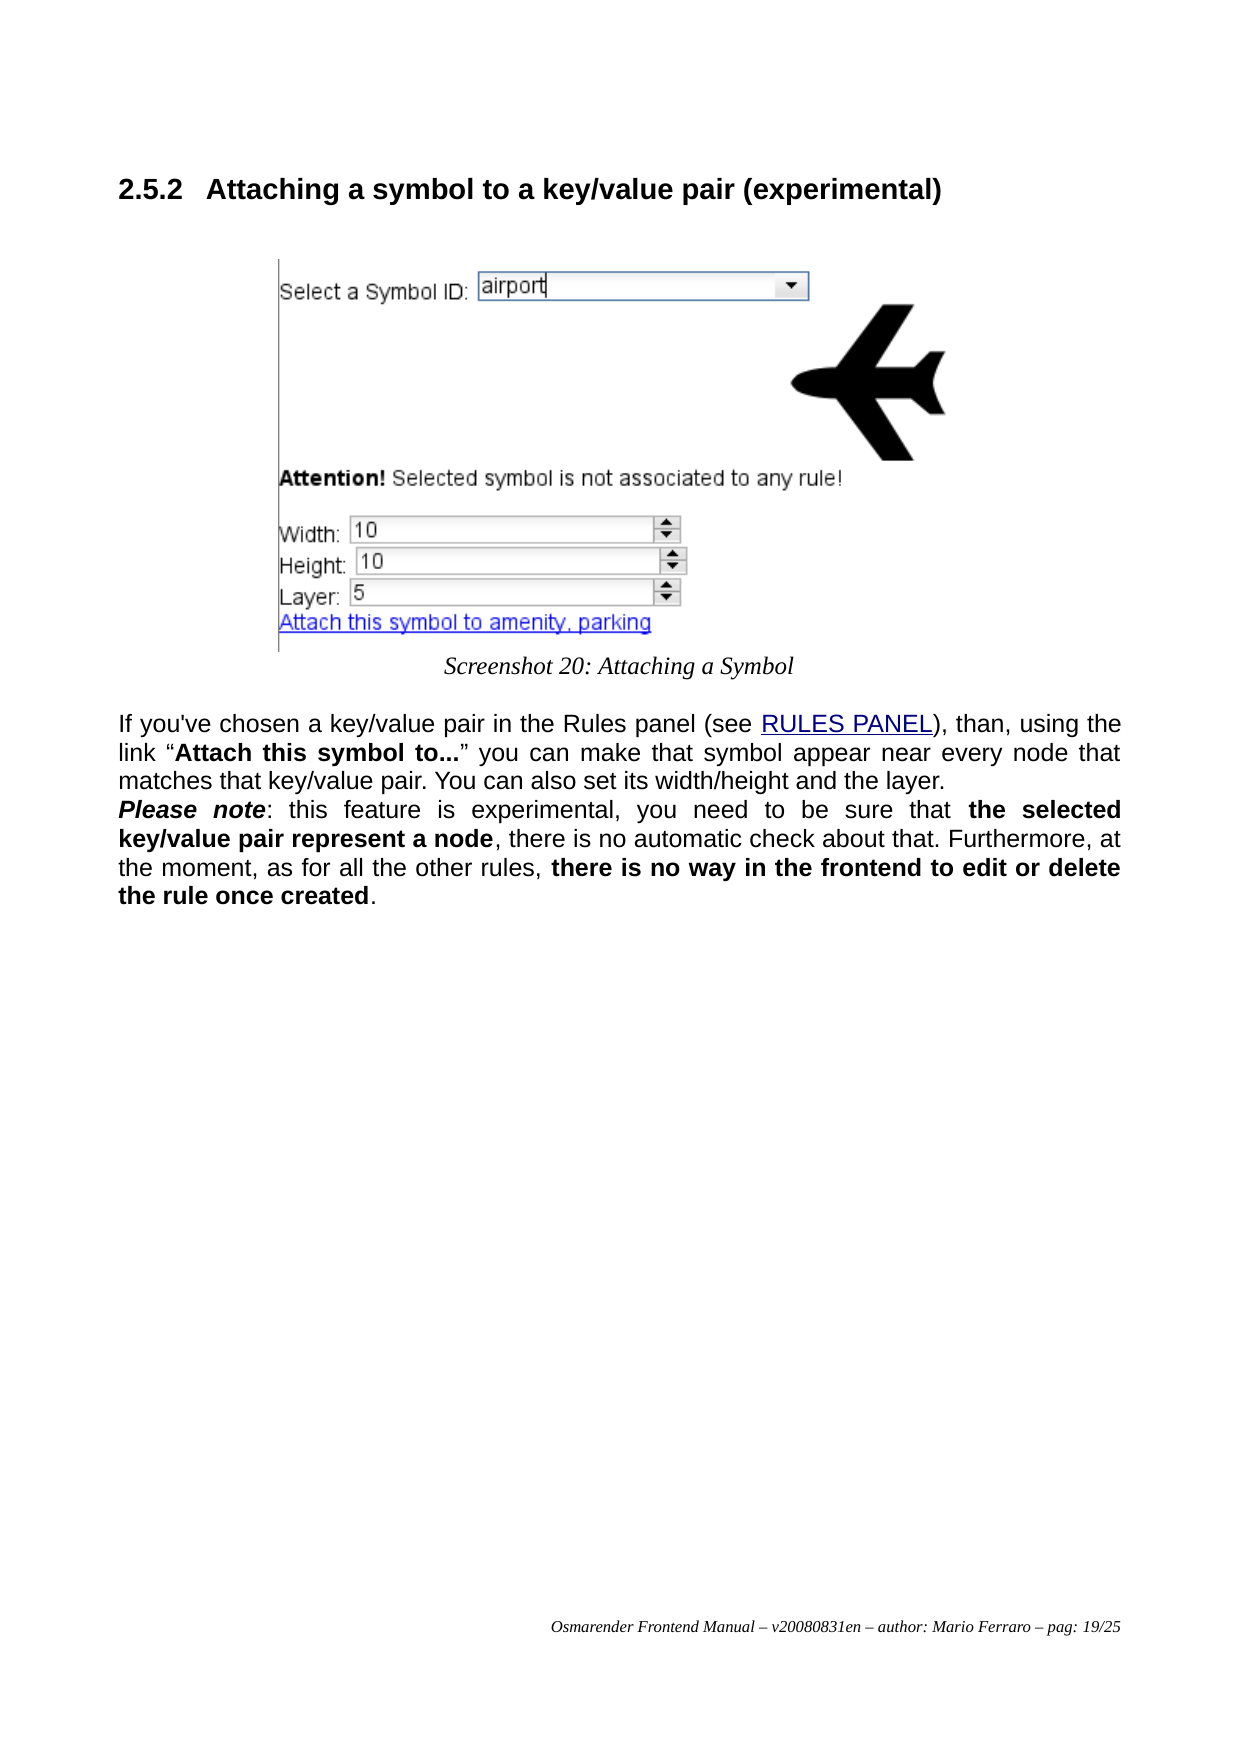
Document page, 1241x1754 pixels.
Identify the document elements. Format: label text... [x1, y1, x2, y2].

text Please note: this feature is experimental, you need to be sure that the selected key/value pair represent a node, there is no automatic check about that. Furthermore, at the moment, as for all the other rules, there is no way in the frontend to edit or delete the rule once created. [118, 795, 1122, 910]
picture [278, 259, 963, 652]
text Screenshot 20: Attaching a Symbol [278, 652, 962, 680]
text If you've chosen a key/value pair in the Rules panel (see RULES PANEL), than, using the link “Attach this symbol to...” you can make that symbol appear near every node that matches that key/value pair. You can also set its width/height and the layer. [118, 709, 1122, 795]
subtitle Attaching a symbol to a key/value pair (experimental) [118, 172, 1122, 205]
